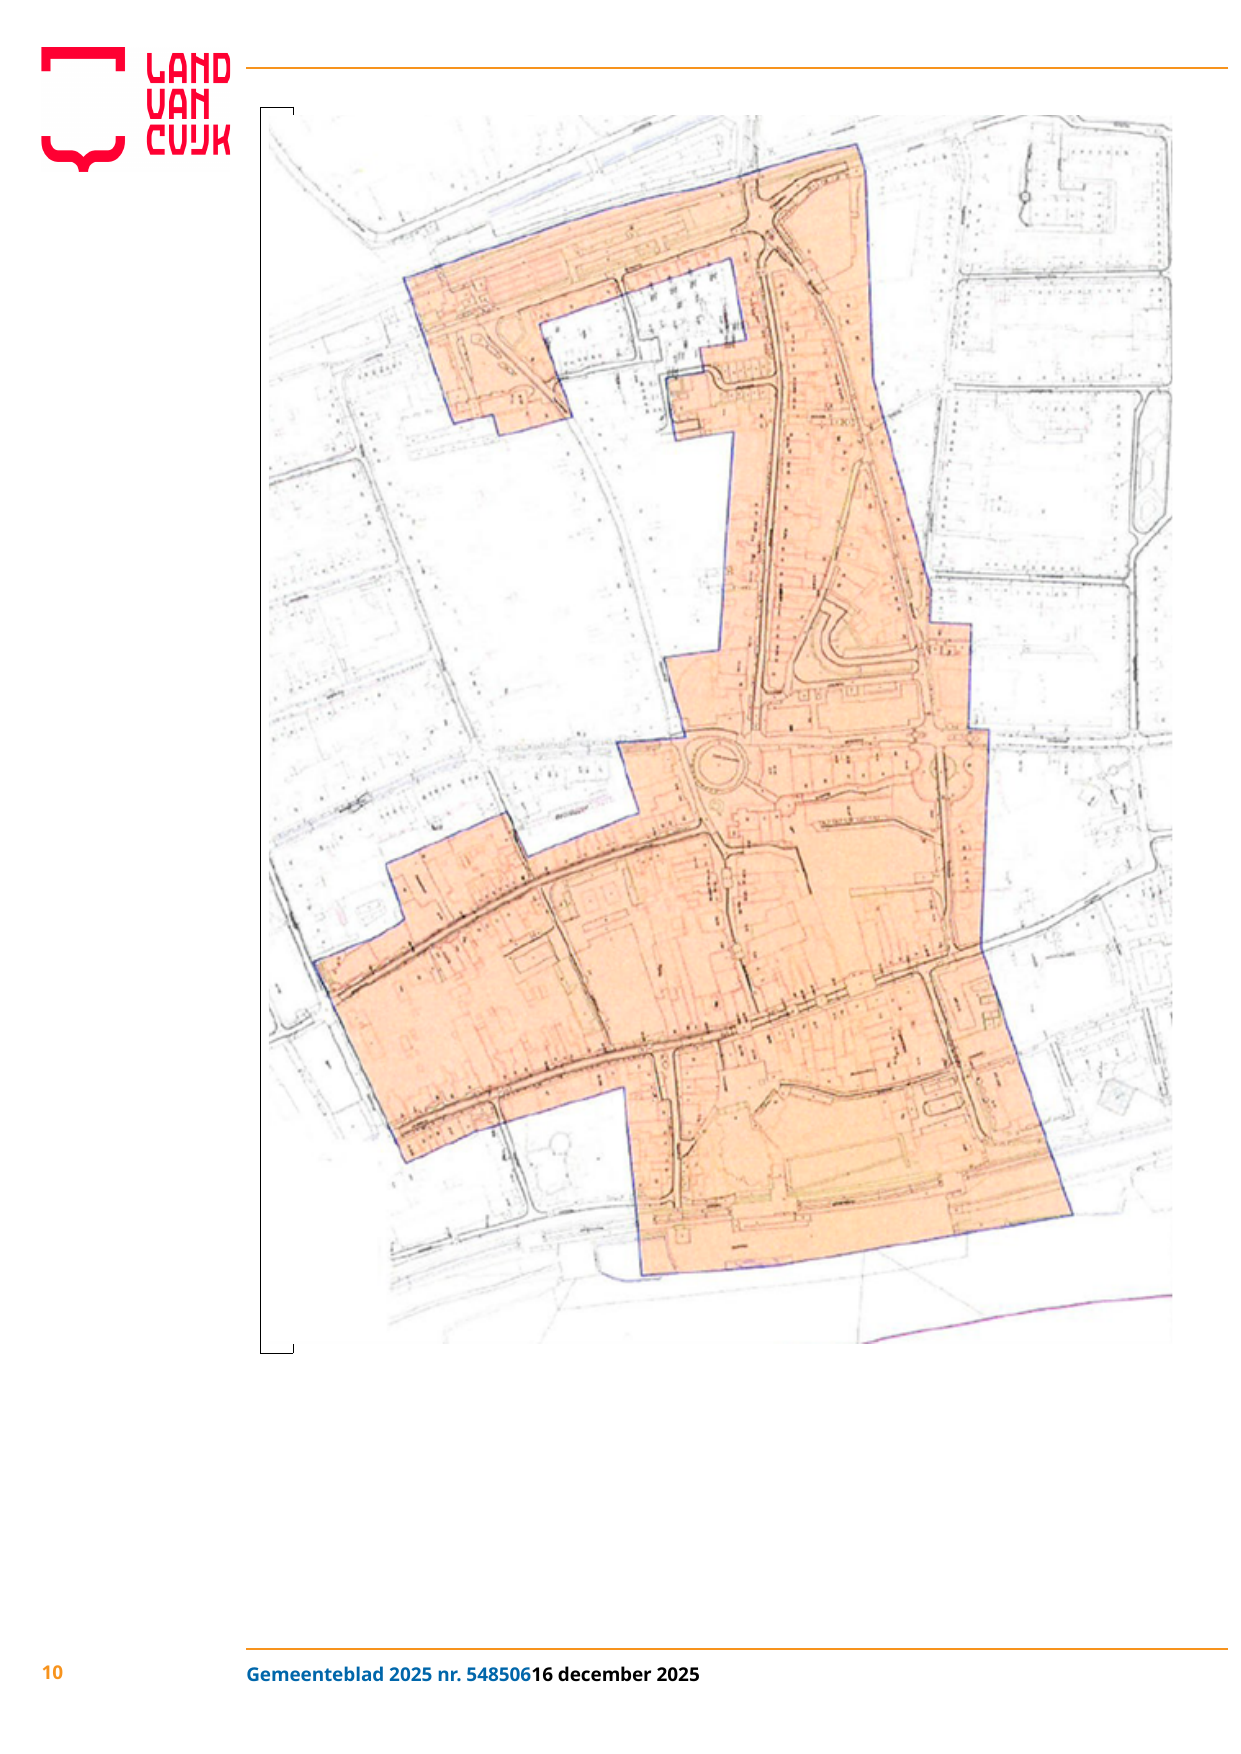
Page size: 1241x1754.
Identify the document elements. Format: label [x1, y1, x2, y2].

picture [268, 115, 1173, 1344]
picture [41, 47, 231, 172]
